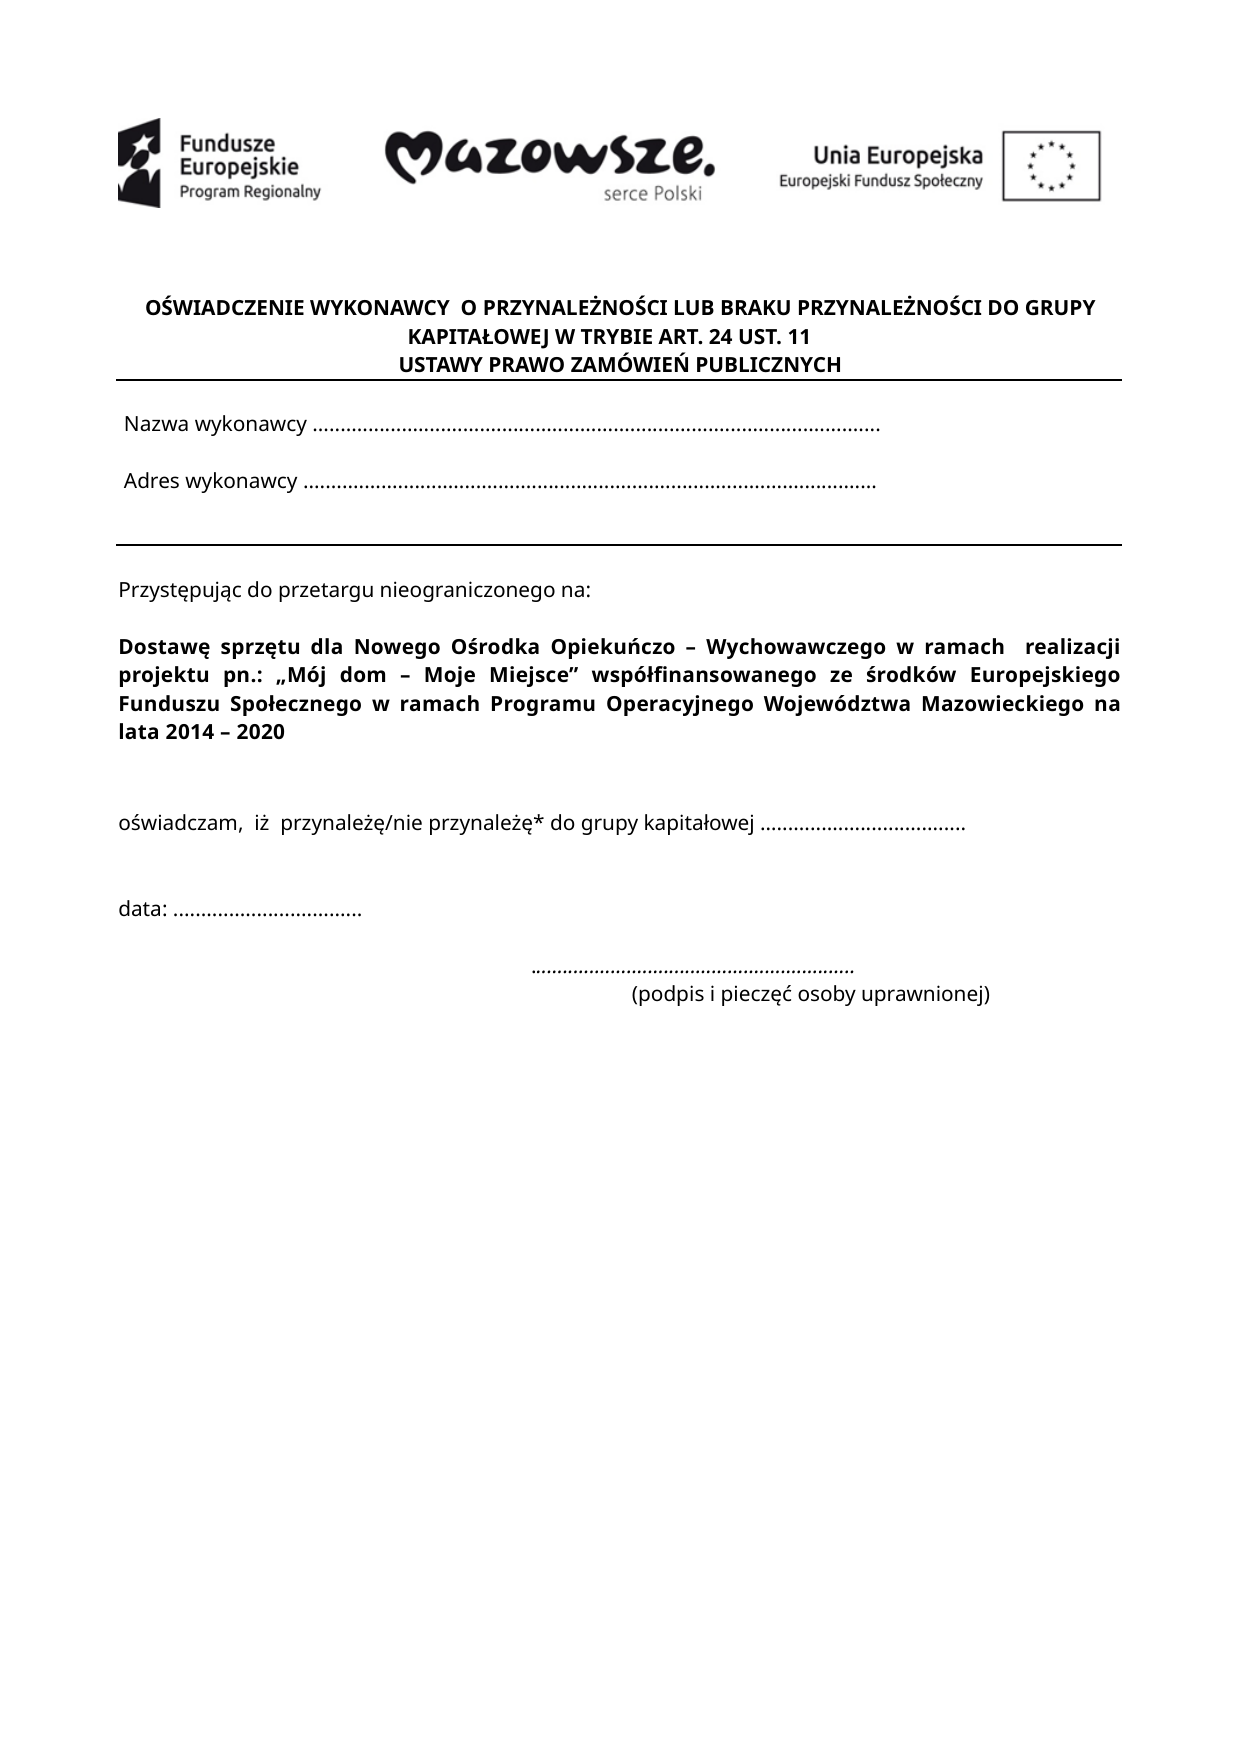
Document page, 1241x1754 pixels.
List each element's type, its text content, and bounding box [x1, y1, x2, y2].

text Przystępując do przetargu nieograniczonego na: [118, 575, 1122, 603]
text (podpis i pieczęć osoby uprawnionej) [118, 979, 1122, 1008]
table_header Nazwa wykonawcy ...................................................................................................... Adres wykonawcy ....................................................................................................... [116, 381, 1122, 544]
text Dostawę sprzętu dla Nowego Ośrodka Opiekuńczo – Wychowawczego w ramach realizacji projektu pn.: „Mój dom – Moje Miejsce” współfinansowanego ze środków Europejskiego Funduszu Społecznego w ramach Programu Operacyjnego Województwa Mazowieckiego na lata 2014 – 2020 [118, 632, 1122, 746]
text OŚWIADCZENIE WYKONAWCY O PRZYNALEŻNOŚCI LUB BRAKU PRZYNALEŻNOŚCI DO GRUPY KAPITAŁOWEJ W TRYBIE ART. 24 UST. 11 [118, 293, 1122, 350]
text data: .................................. [118, 894, 1122, 922]
text oświadczam, iż przynależę/nie przynależę* do grupy kapitałowej ….................................. [118, 808, 1122, 837]
text USTAWY PRAWO ZAMÓWIEŃ PUBLICZNYCH [118, 350, 1122, 379]
picture [118, 118, 1105, 208]
text ............................................................. [118, 951, 1122, 979]
